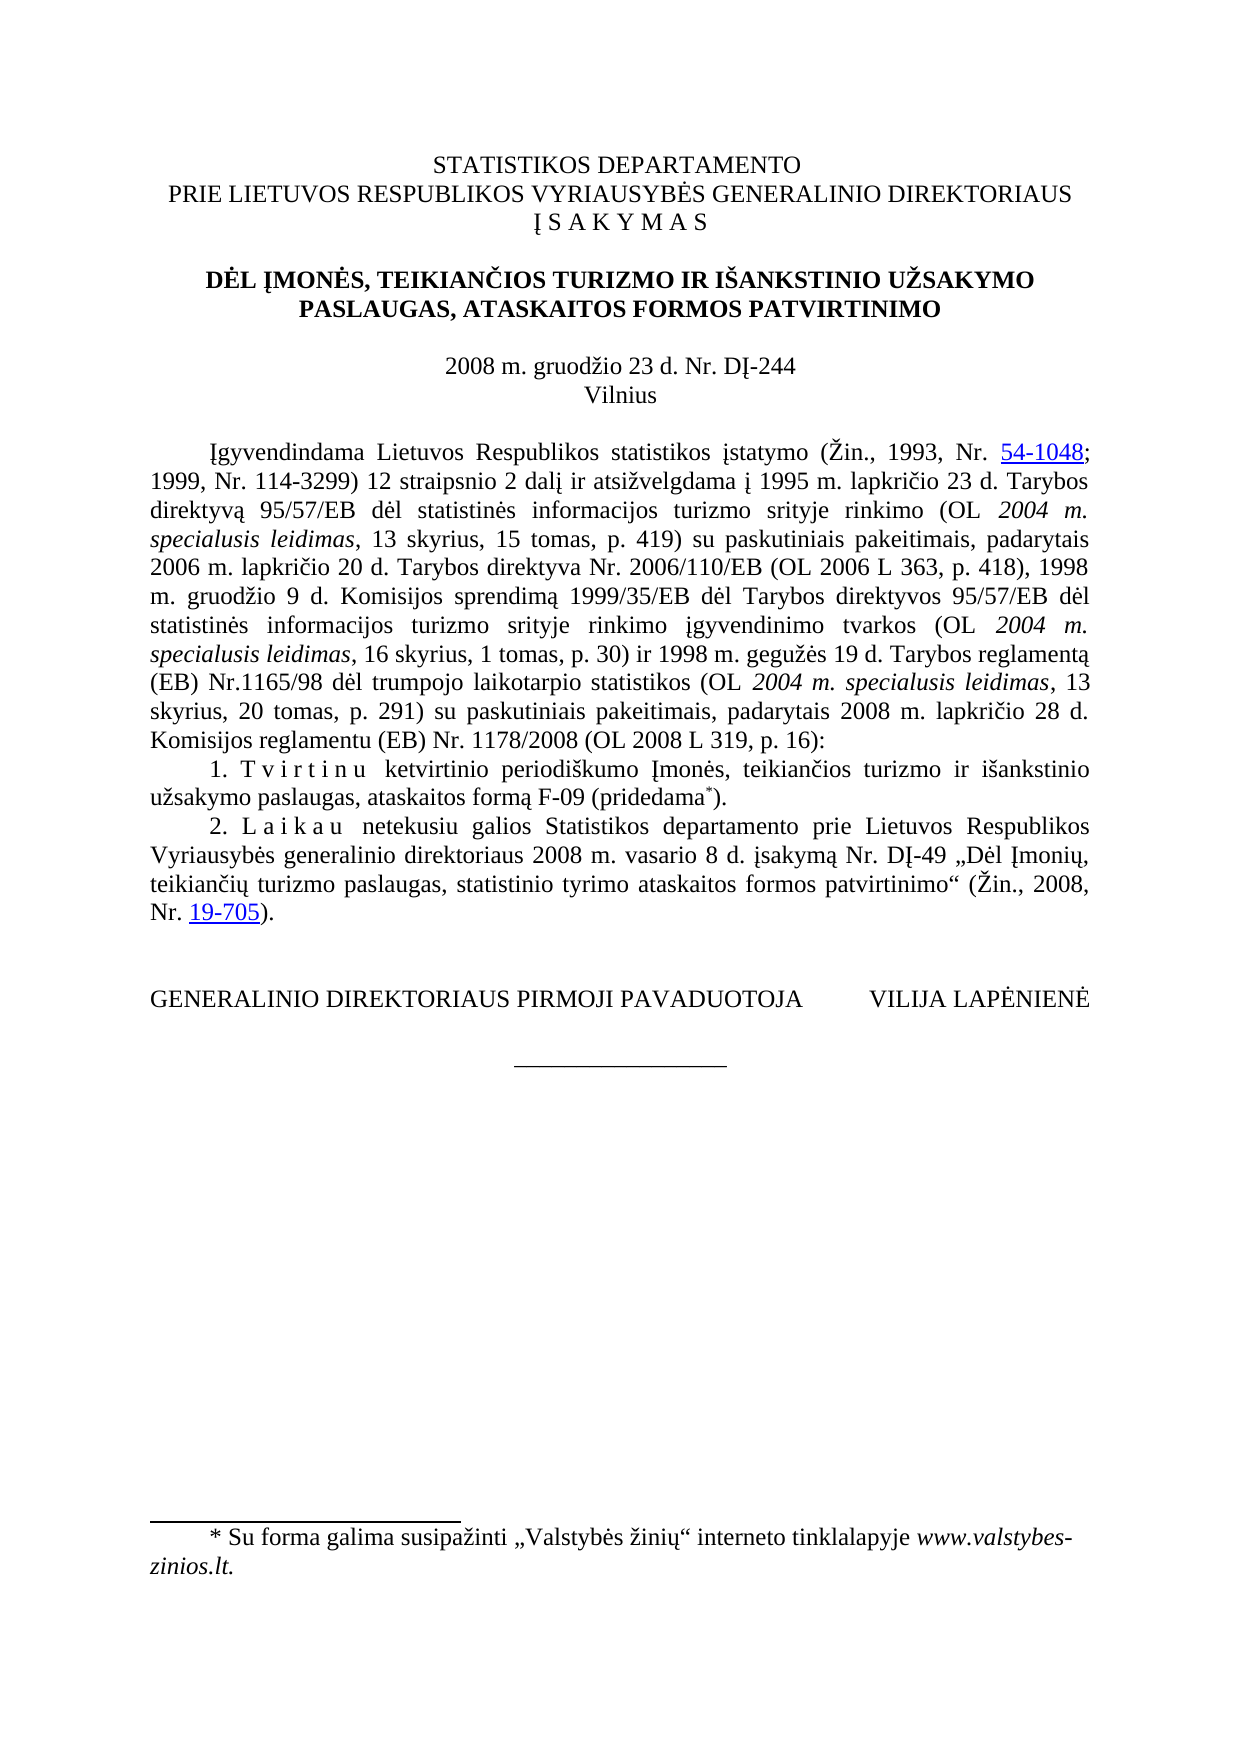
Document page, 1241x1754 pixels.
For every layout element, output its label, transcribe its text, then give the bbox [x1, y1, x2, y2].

text PRIE LIETUVOS RESPUBLIKOS VYRIAUSYBĖS GENERALINIO DIREKTORIAUS [150, 179, 1091, 207]
text Įgyvendindama Lietuvos Respublikos statistikos įstatymo (Žin., 1993, Nr. 54-1048; 1999, Nr. 114-3299) 12 straipsnio 2 dalį ir atsižvelgdama į 1995 m. lapkričio 23 d. Tarybos direktyvą 95/57/EB dėl statistinės informacijos turizmo srityje rinkimo (OL 2004 m. specialusis leidimas, 13 skyrius, 15 tomas, p. 419) su paskutiniais pakeitimais, padarytais 2006 m. lapkričio 20 d. Tarybos direktyva Nr. 2006/110/EB (OL 2006 L 363, p. 418), 1998 m. gruodžio 9 d. Komisijos sprendimą 1999/35/EB dėl Tarybos direktyvos 95/57/EB dėl statistinės informacijos turizmo srityje rinkimo įgyvendinimo tvarkos (OL 2004 m. specialusis leidimas, 16 skyrius, 1 tomas, p. 30) ir 1998 m. gegužės 19 d. Tarybos reglamentą (EB) Nr.1165/98 dėl trumpojo laikotarpio statistikos (OL 2004 m. specialusis leidimas, 13 skyrius, 20 tomas, p. 291) su paskutiniais pakeitimais, padarytais 2008 m. lapkričio 28 d. Komisijos reglamentu (EB) Nr. 1178/2008 (OL 2008 L 319, p. 16): [150, 437, 1091, 754]
text ĮSAKYMAS [150, 207, 1091, 236]
text GENERALINIO DIREKTORIAUS PIRMOJI PAVADUOTOJA VILIJA LAPĖNIENĖ [150, 984, 1091, 1012]
text DĖL ĮMONĖS, TEIKIANČIOS TURIZMO IR IŠANKSTINIO UŽSAKYMO PASLAUGAS, ATASKAITOS FORMOS PATVIRTINIMO [150, 265, 1091, 322]
text 1. Tvirtinu ketvirtinio periodiškumo Įmonės, teikiančios turizmo ir išankstinio užsakymo paslaugas, ataskaitos formą F-09 (pridedama). [150, 754, 1091, 811]
text STATISTIKOS DEPARTAMENTO [150, 150, 1091, 179]
text Su forma galima susipažinti „Valstybės žinių“ interneto tinklalapyje www.valstybes-zinios.lt. [150, 1522, 1091, 1579]
text 2008 m. gruodžio 23 d. Nr. DĮ-244 [150, 351, 1091, 380]
text Vilnius [150, 380, 1091, 409]
text _________________ [150, 1041, 1091, 1070]
text 2. Laikau netekusiu galios Statistikos departamento prie Lietuvos Respublikos Vyriausybės generalinio direktoriaus 2008 m. vasario 8 d. įsakymą Nr. DĮ-49 „Dėl Įmonių, teikiančių turizmo paslaugas, statistinio tyrimo ataskaitos formos patvirtinimo“ (Žin., 2008, Nr. 19-705). [150, 811, 1091, 926]
